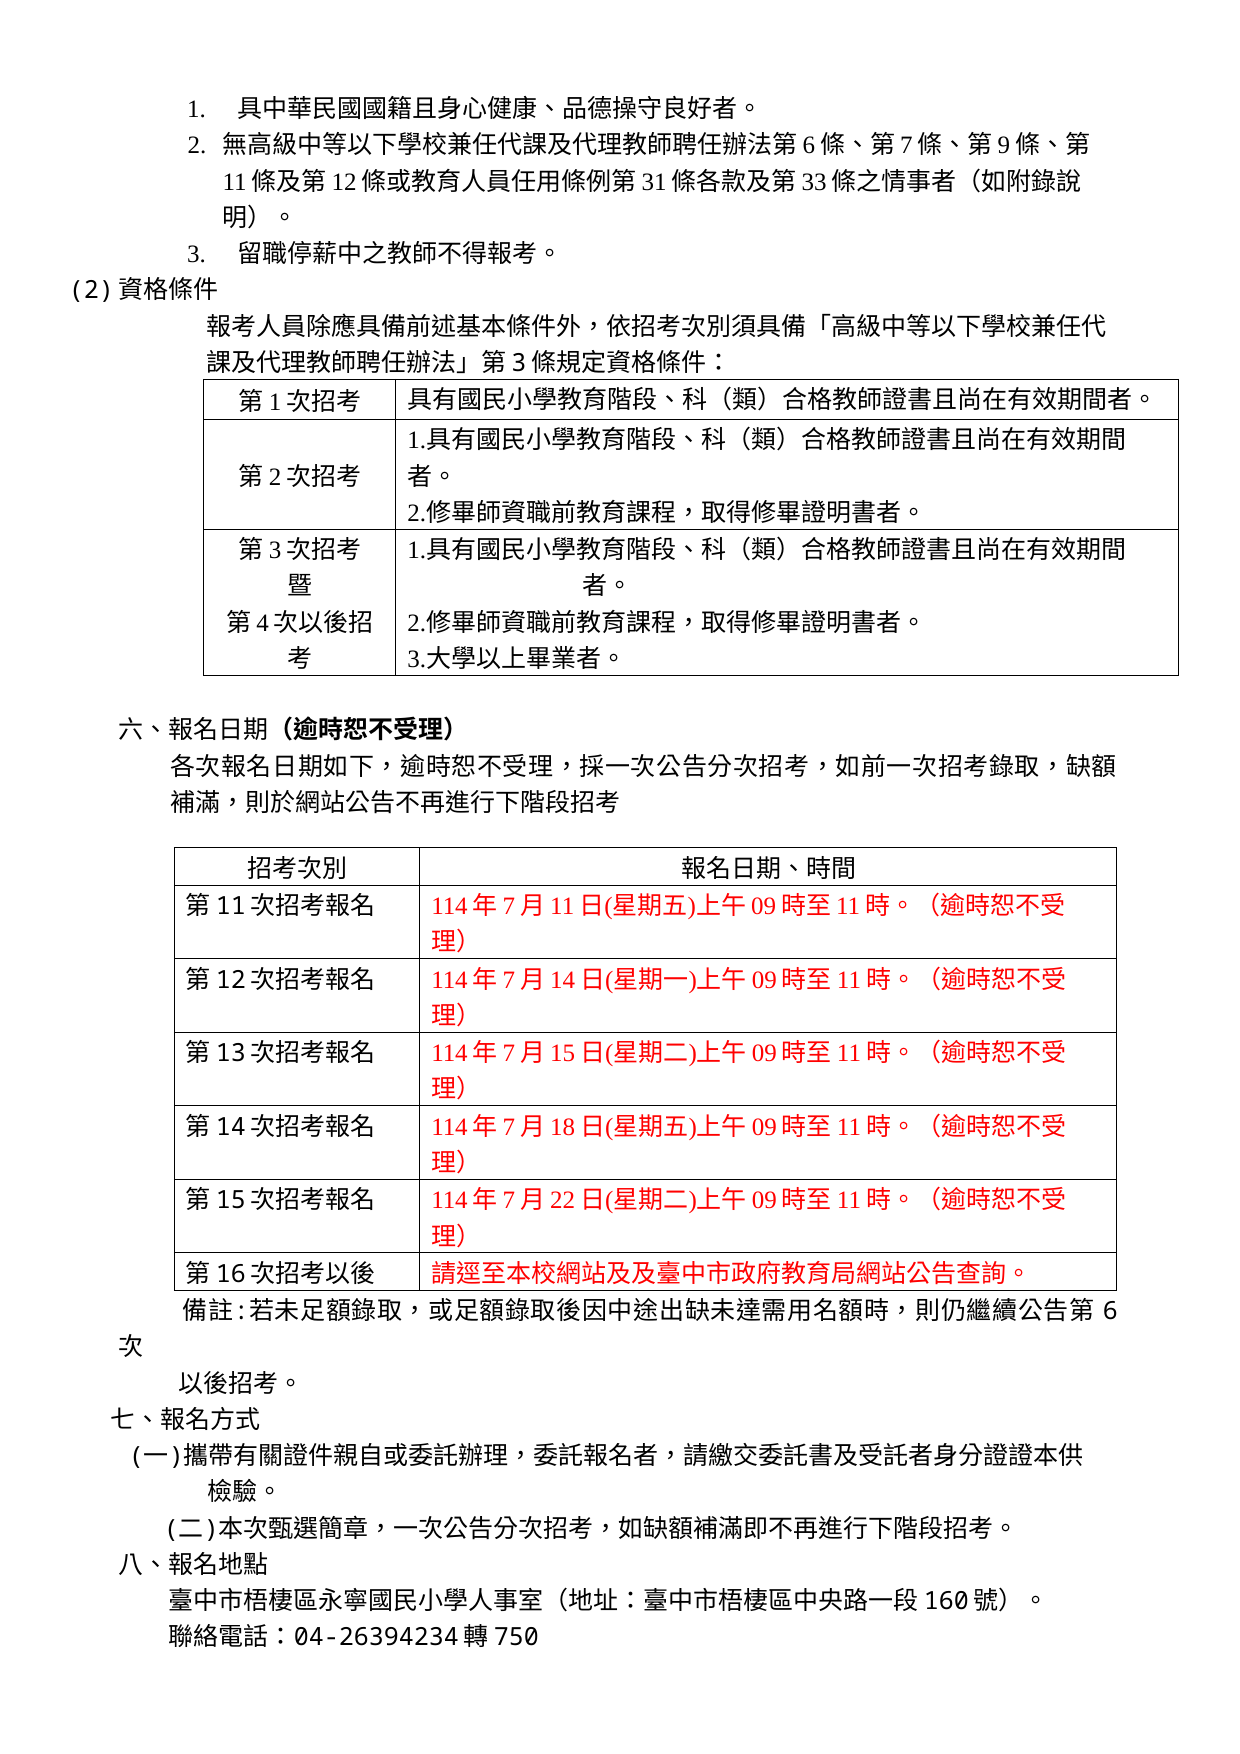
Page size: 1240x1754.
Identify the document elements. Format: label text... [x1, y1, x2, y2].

text (一)攜帶有關證件親自或委託辦理，委託報名者，請繳交委託書及受託者身分證證本供 檢驗。 [104, 1436, 1118, 1508]
text (二)本次甄選簡章，一次公告分次招考，如缺額補滿即不再進行下階段招考。 [104, 1508, 1118, 1544]
table_cell 114年7月15日(星期二)上午09時至11時。（逾時恕不受理） [420, 1033, 1116, 1105]
table_cell 114年7月18日(星期五)上午09時至11時。（逾時恕不受理） [420, 1106, 1116, 1179]
text 各次報名日期如下，逾時恕不受理，採一次公告分次招考，如前一次招考錄取，缺額補滿，則於網站公告不再進行下階段招考 [170, 746, 1118, 818]
table_header 具有國民小學教育階段、科（類）合格教師證書且尚在有效期間者。 [396, 380, 1178, 419]
text 以後招考。 [119, 1363, 1118, 1399]
text 聯絡電話：04-26394234轉750 [169, 1617, 1118, 1653]
table_header 招考次別 [175, 848, 419, 884]
table_header 第1次招考 [204, 380, 395, 419]
table_cell 第13次招考報名 [175, 1033, 419, 1105]
table_cell 第14次招考報名 [175, 1106, 419, 1179]
text 八、報名地點 臺中市梧棲區永寧國民小學人事室（地址：臺中市梧棲區中央路一段160號）。 [119, 1544, 1118, 1617]
table_cell 第12次招考報名 [175, 959, 419, 1032]
text 備註:若未足額錄取，或足額錄取後因中途出缺未達需用名額時，則仍繼續公告第6次 [119, 1291, 1118, 1363]
text 六、報名日期（逾時恕不受理） [119, 710, 1118, 746]
text 報考人員除應具備前述基本條件外，依招考次別須具備「高級中等以下學校兼任代課及代理教師聘任辦法」第3條規定資格條件： [206, 306, 1118, 379]
table_cell 第15次招考報名 [175, 1180, 419, 1252]
table_cell 114年7月14日(星期一)上午09時至11時。（逾時恕不受理） [420, 959, 1116, 1032]
table_cell 第11次招考報名 [175, 886, 419, 958]
list 留職停薪中之教師不得報考。 [187, 234, 1118, 270]
table_cell 第3次招考 暨 第4次以後招考 [204, 530, 395, 674]
table_cell 第16次招考以後 [175, 1253, 419, 1289]
table_cell 114年7月11日(星期五)上午09時至11時。（逾時恕不受理） [420, 886, 1116, 958]
list 資格條件 [69, 270, 1118, 306]
table_header 報名日期、時間 [420, 848, 1116, 884]
table_cell 請逕至本校網站及及臺中市政府教育局網站公告查詢。 [420, 1253, 1116, 1289]
text 七、報名方式 [104, 1399, 1118, 1436]
table_cell 第2次招考 [204, 420, 395, 528]
table_cell 1.具有國民小學教育階段、科（類）合格教師證書且尚在有效期間者。 2.修畢師資職前教育課程，取得修畢證明書者。 3.大學以上畢業者。 [396, 530, 1178, 674]
list 具中華民國國籍且身心健康、品德操守良好者。 [187, 89, 1118, 125]
list 無高級中等以下學校兼任代課及代理教師聘任辦法第6條、第7條、第9條、第11條及第12條或教育人員任用條例第31條各款及第33條之情事者（如附錄說明）。 [187, 125, 1118, 234]
table_cell 114年7月22日(星期二)上午09時至11時。（逾時恕不受理） [420, 1180, 1116, 1252]
table_cell 1.具有國民小學教育階段、科（類）合格教師證書且尚在有效期間者。 2.修畢師資職前教育課程，取得修畢證明書者。 [396, 420, 1178, 528]
